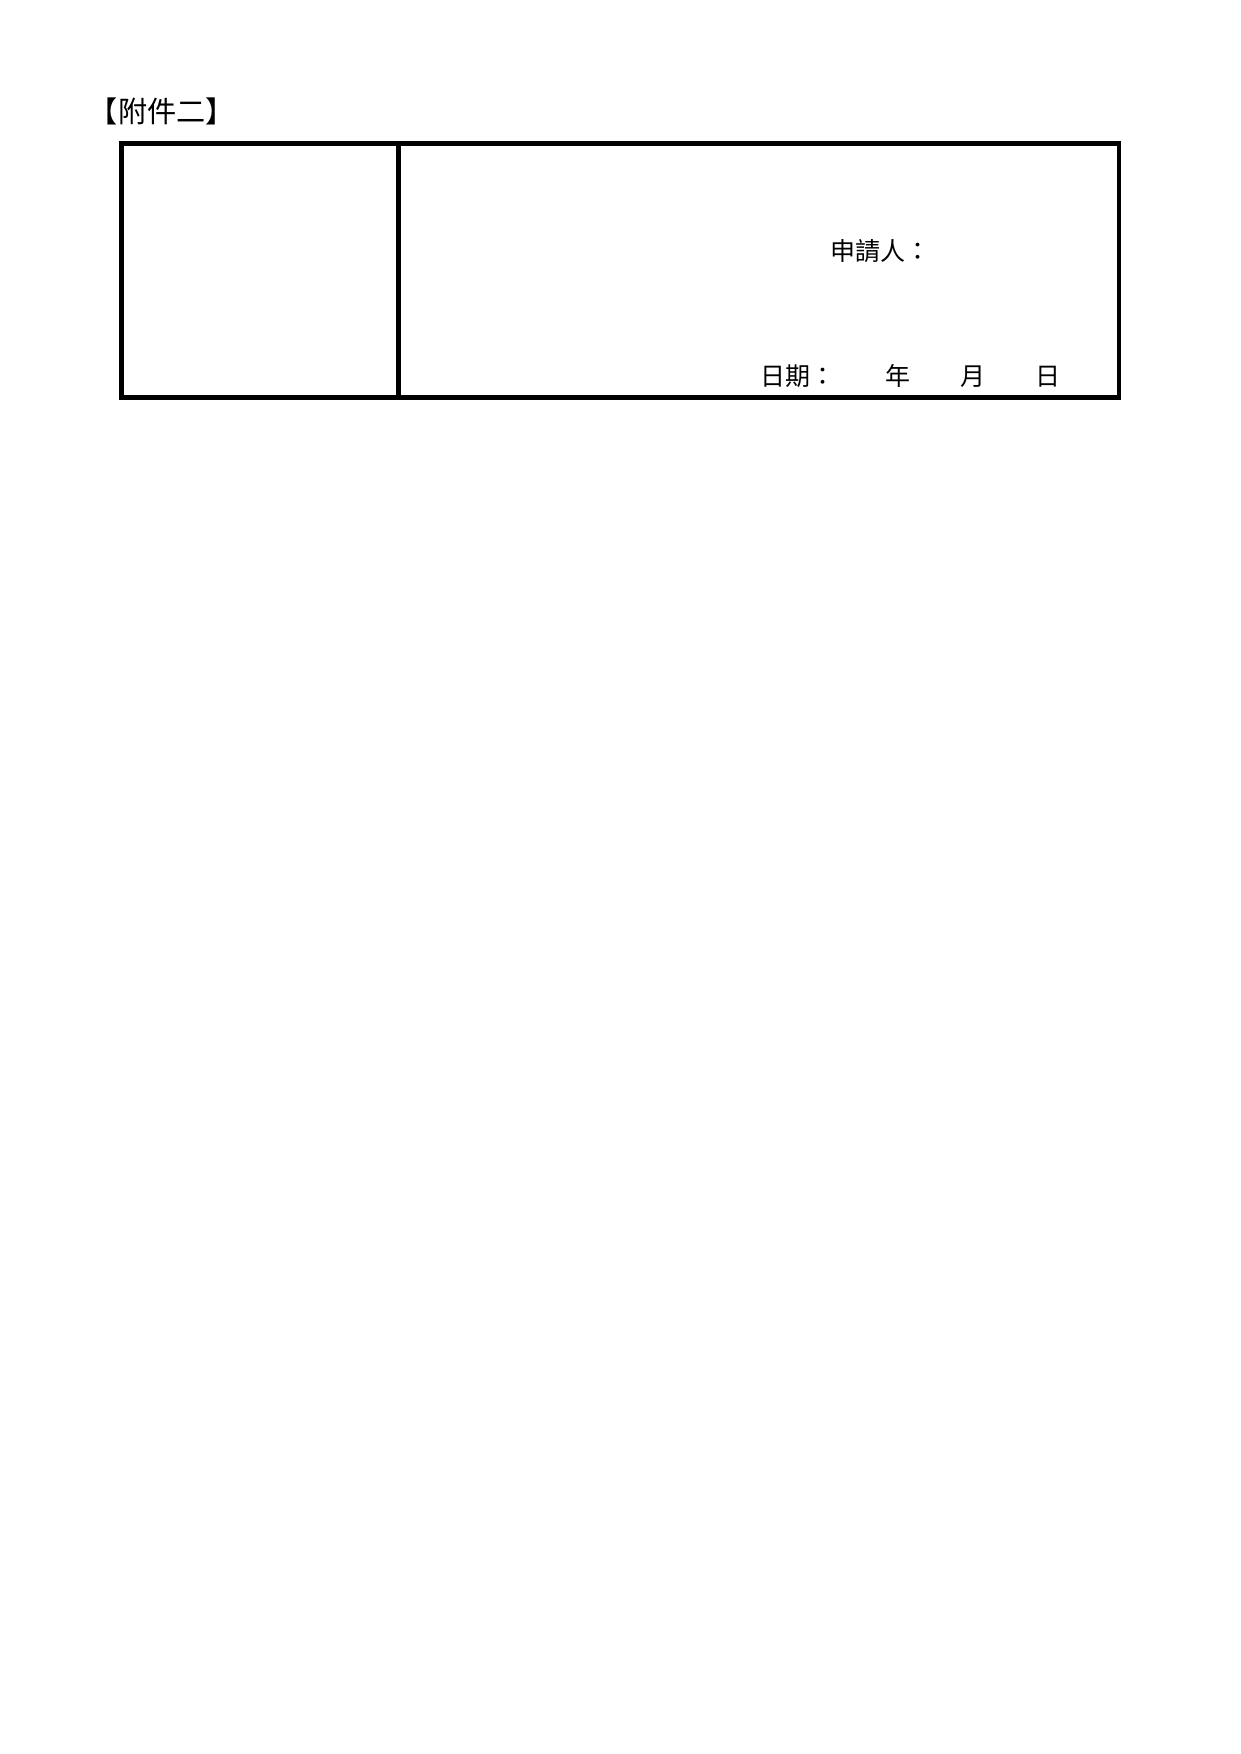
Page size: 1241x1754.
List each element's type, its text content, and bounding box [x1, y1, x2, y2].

table_cell [124, 146, 396, 395]
table_cell 申請人： 日期： 年 月 日 [401, 146, 1117, 395]
